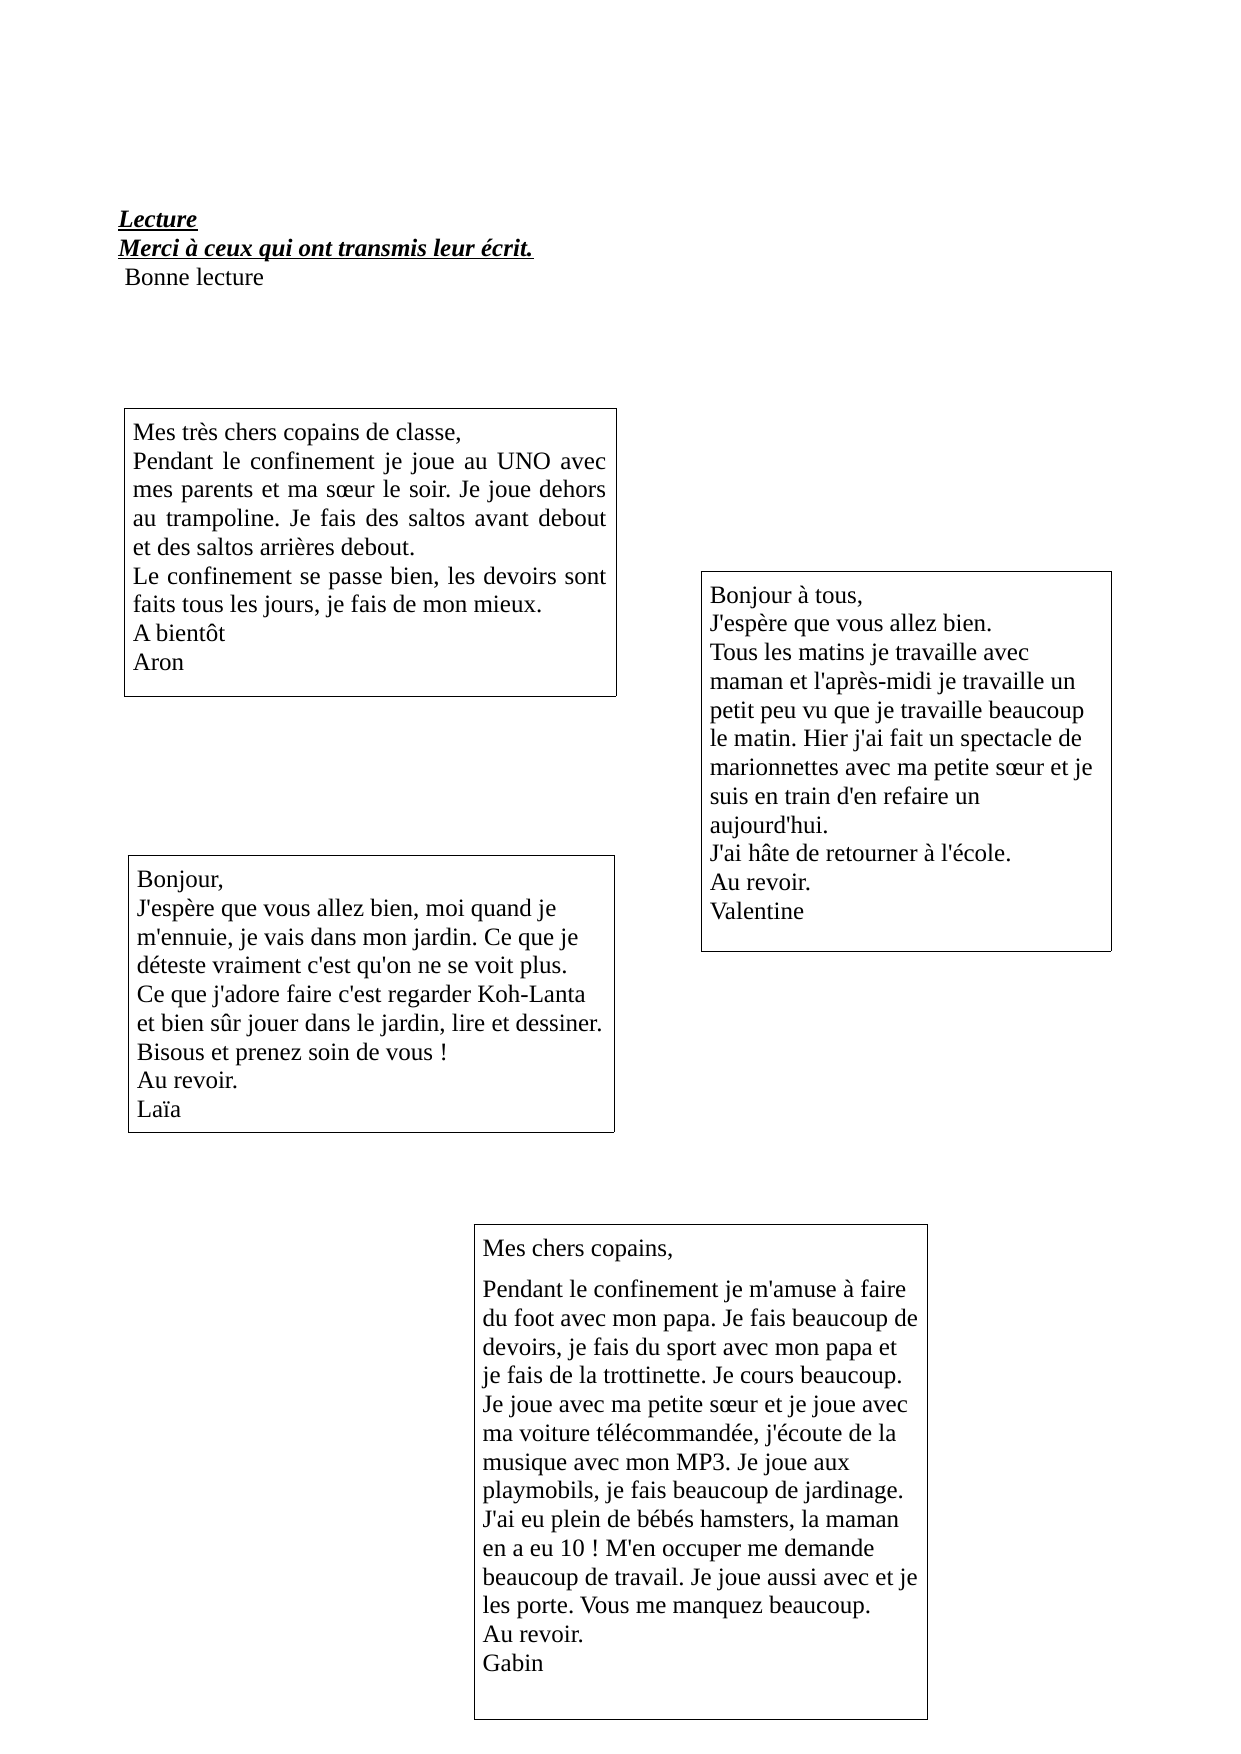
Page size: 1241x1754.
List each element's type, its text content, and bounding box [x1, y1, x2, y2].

text A bientôt [133, 618, 607, 647]
text Mes très chers copains de classe, [133, 417, 607, 446]
text Bonjour à tous, [709, 580, 1102, 608]
text Bonne lecture [118, 262, 1122, 291]
text Valentine [709, 896, 1102, 925]
text J'ai hâte de retourner à l'école. [709, 838, 1102, 867]
text Bisous et prenez soin de vous ! [137, 1037, 605, 1065]
text Au revoir. [709, 867, 1102, 896]
text Ce que j'adore faire c'est regarder Koh-Lanta et bien sûr jouer dans le jardin, lire et dessiner. [137, 979, 605, 1037]
text J'espère que vous allez bien. [709, 608, 1102, 637]
text J'espère que vous allez bien, moi quand je m'ennuie, je vais dans mon jardin. Ce que je déteste vraiment c'est qu'on ne se voit plus. [137, 893, 605, 979]
text Mes chers copains, [482, 1233, 918, 1262]
text Le confinement se passe bien, les devoirs sont faits tous les jours, je fais de mon mieux. [133, 561, 607, 618]
text Pendant le confinement je m'amuse à faire du foot avec mon papa. Je fais beaucoup de devoirs, je fais du sport avec mon papa et je fais de la trottinette. Je cours beaucoup. Je joue avec ma petite sœur et je joue avec ma voiture télécommandée, j'écoute de la musique avec mon MP3. Je joue aux playmobils, je fais beaucoup de jardinage. J'ai eu plein de bébés hamsters, la maman en a eu 10 ! M'en occuper me demande beaucoup de travail. Je joue aussi avec et je les porte. Vous me manquez beaucoup. [482, 1274, 918, 1619]
text Merci à ceux qui ont transmis leur écrit. [118, 233, 1122, 262]
text Au revoir. [137, 1065, 605, 1094]
text Au revoir. [482, 1619, 918, 1648]
text Tous les matins je travaille avec maman et l'après-midi je travaille un petit peu vu que je travaille beaucoup le matin. Hier j'ai fait un spectacle de marionnettes avec ma petite sœur et je suis en train d'en refaire un aujourd'hui. [709, 637, 1102, 838]
text Gabin [482, 1648, 918, 1677]
text Pendant le confinement je joue au UNO avec mes parents et ma sœur le soir. Je joue dehors au trampoline. Je fais des saltos avant debout et des saltos arrières debout. [133, 446, 607, 561]
text Aron [133, 647, 607, 676]
text Lecture [118, 204, 1122, 233]
text Bonjour, [137, 864, 605, 893]
text Laïa [137, 1094, 605, 1123]
